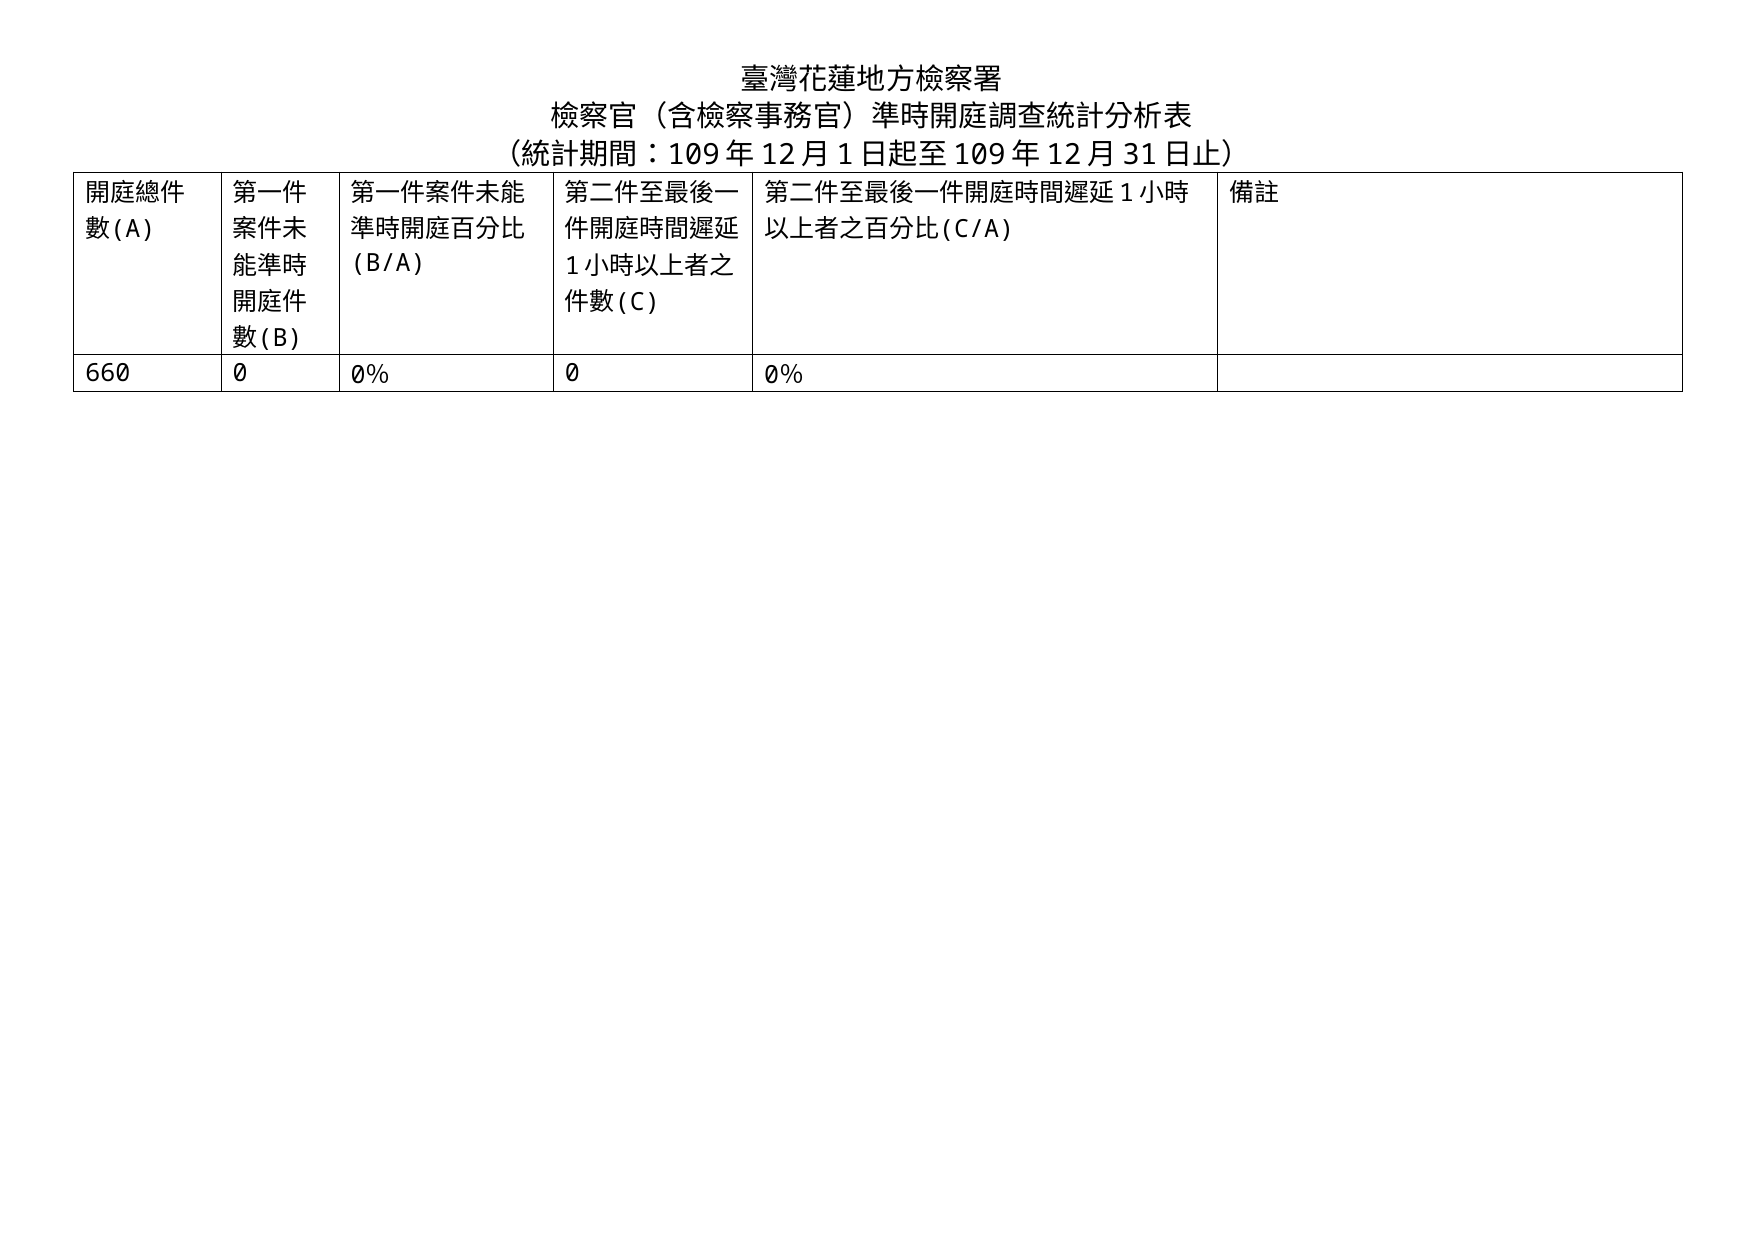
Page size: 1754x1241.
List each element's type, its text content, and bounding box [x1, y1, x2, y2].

table_header 第二件至最後一件開庭時間遲延1小時以上者之件數(C) [554, 173, 752, 354]
table_cell 0 [554, 355, 752, 391]
table_header 開庭總件數(A) [74, 173, 221, 354]
table_cell 0％ [340, 355, 553, 391]
text 檢察官（含檢察事務官）準時開庭調查統計分析表 [74, 97, 1668, 134]
table_header 第二件至最後一件開庭時間遲延1小時以上者之百分比(C/A) [753, 173, 1217, 354]
table_cell 0 [222, 355, 339, 391]
table_cell 660 [74, 355, 221, 391]
text （統計期間：109年12月1日起至109年12月31日止） [74, 134, 1668, 172]
text 臺灣花蓮地方檢察署 [74, 59, 1668, 97]
table_cell [1218, 355, 1682, 391]
table_header 第一件案件未能準時開庭件數(B) [222, 173, 339, 354]
table_cell 0％ [753, 355, 1217, 391]
table_header 第一件案件未能準時開庭百分比(B/A) [340, 173, 553, 354]
table_header 備註 [1218, 173, 1682, 354]
